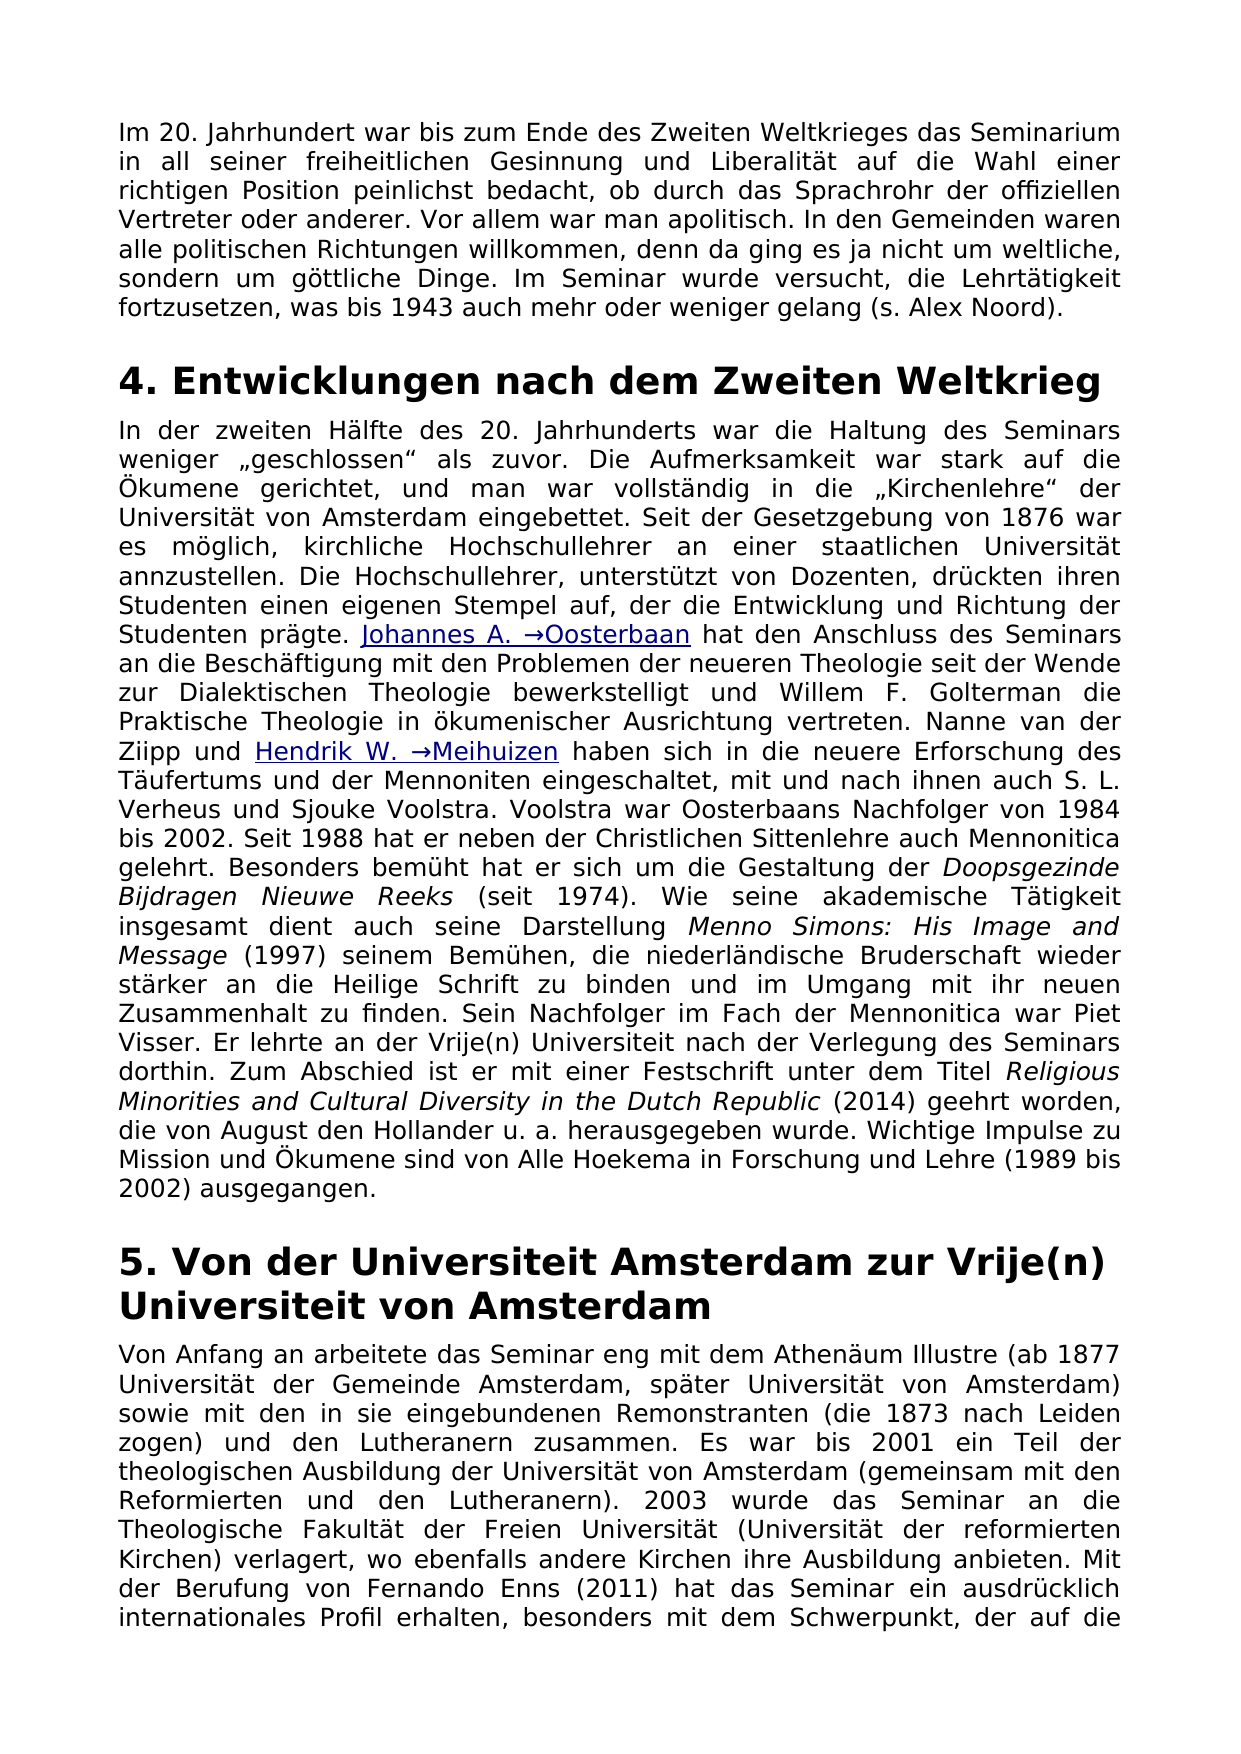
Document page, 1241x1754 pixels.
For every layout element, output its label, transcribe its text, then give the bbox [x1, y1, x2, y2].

text Im 20. Jahrhundert war bis zum Ende des Zweiten Weltkrieges das Seminarium in all seiner freiheitlichen Gesinnung und Liberalität auf die Wahl einer richtigen Position peinlichst bedacht, ob durch das Sprachrohr der offiziellen Vertreter oder anderer. Vor allem war man apolitisch. In den Gemeinden waren alle politischen Richtungen willkommen, denn da ging es ja nicht um weltliche, sondern um göttliche Dinge. Im Seminar wurde versucht, die Lehrtätigkeit fortzusetzen, was bis 1943 auch mehr oder weniger gelang (s. Alex Noord). [118, 118, 1122, 322]
text Von Anfang an arbeitete das Seminar eng mit dem Athenäum Illustre (ab 1877 Universität der Gemeinde Amsterdam, später Universität von Amsterdam) sowie mit den in sie eingebundenen Remonstranten (die 1873 nach Leiden zogen) und den Lutheranern zusammen. Es war bis 2001 ein Teil der theologischen Ausbildung der Universität von Amsterdam (gemeinsam mit den Reformierten und den Lutheranern). 2003 wurde das Seminar an die Theologische Fakultät der Freien Universität (Universität der reformierten Kirchen) verlagert, wo ebenfalls andere Kirchen ihre Ausbildung anbieten. Mit der Berufung von Fernando Enns (2011) hat das Seminar ein ausdrücklich internationales Profil erhalten, besonders mit dem Schwerpunkt, der auf die [118, 1341, 1122, 1632]
subtitle 5. Von der Universiteit Amsterdam zur Vrije(n) Universiteit von Amsterdam [118, 1241, 1122, 1328]
text In der zweiten Hälfte des 20. Jahrhunderts war die Haltung des Seminars weniger „geschlossen“ als zuvor. Die Aufmerksamkeit war stark auf die Ökumene gerichtet, und man war vollständig in die „Kirchenlehre“ der Universität von Amsterdam eingebettet. Seit der Gesetzgebung von 1876 war es möglich, kirchliche Hochschullehrer an einer staatlichen Universität annzustellen. Die Hochschullehrer, unterstützt von Dozenten, drückten ihren Studenten einen eigenen Stempel auf, der die Entwicklung und Richtung der Studenten prägte. Johannes A. →Oosterbaan hat den Anschluss des Seminars an die Beschäftigung mit den Problemen der neueren Theologie seit der Wende zur Dialektischen Theologie bewerkstelligt und Willem F. Golterman die Praktische Theologie in ökumenischer Ausrichtung vertreten. Nanne van der Ziipp und Hendrik W. →Meihuizen haben sich in die neuere Erforschung des Täufertums und der Mennoniten eingeschaltet, mit und nach ihnen auch S. L. Verheus und Sjouke Voolstra. Voolstra war Oosterbaans Nachfolger von 1984 bis 2002. Seit 1988 hat er neben der Christlichen Sittenlehre auch Mennonitica gelehrt. Besonders bemüht hat er sich um die Gestaltung der Doopsgezinde Bijdragen Nieuwe Reeks (seit 1974). Wie seine akademische Tätigkeit insgesamt dient auch seine Darstellung Menno Simons: His Image and Message (1997) seinem Bemühen, die niederländische Bruderschaft wieder stärker an die Heilige Schrift zu binden und im Umgang mit ihr neuen Zusammenhalt zu finden. Sein Nachfolger im Fach der Mennonitica war Piet Visser. Er lehrte an der Vrije(n) Universiteit nach der Verlegung des Seminars dorthin. Zum Abschied ist er mit einer Festschrift unter dem Titel Religious Minorities and Cultural Diversity in the Dutch Republic (2014) geehrt worden, die von August den Hollander u. a. herausgegeben wurde. Wichtige Impulse zu Mission und Ökumene sind von Alle Hoekema in Forschung und Lehre (1989 bis 2002) ausgegangen. [118, 416, 1122, 1203]
subtitle 4. Entwicklungen nach dem Zweiten Weltkrieg [118, 360, 1122, 403]
